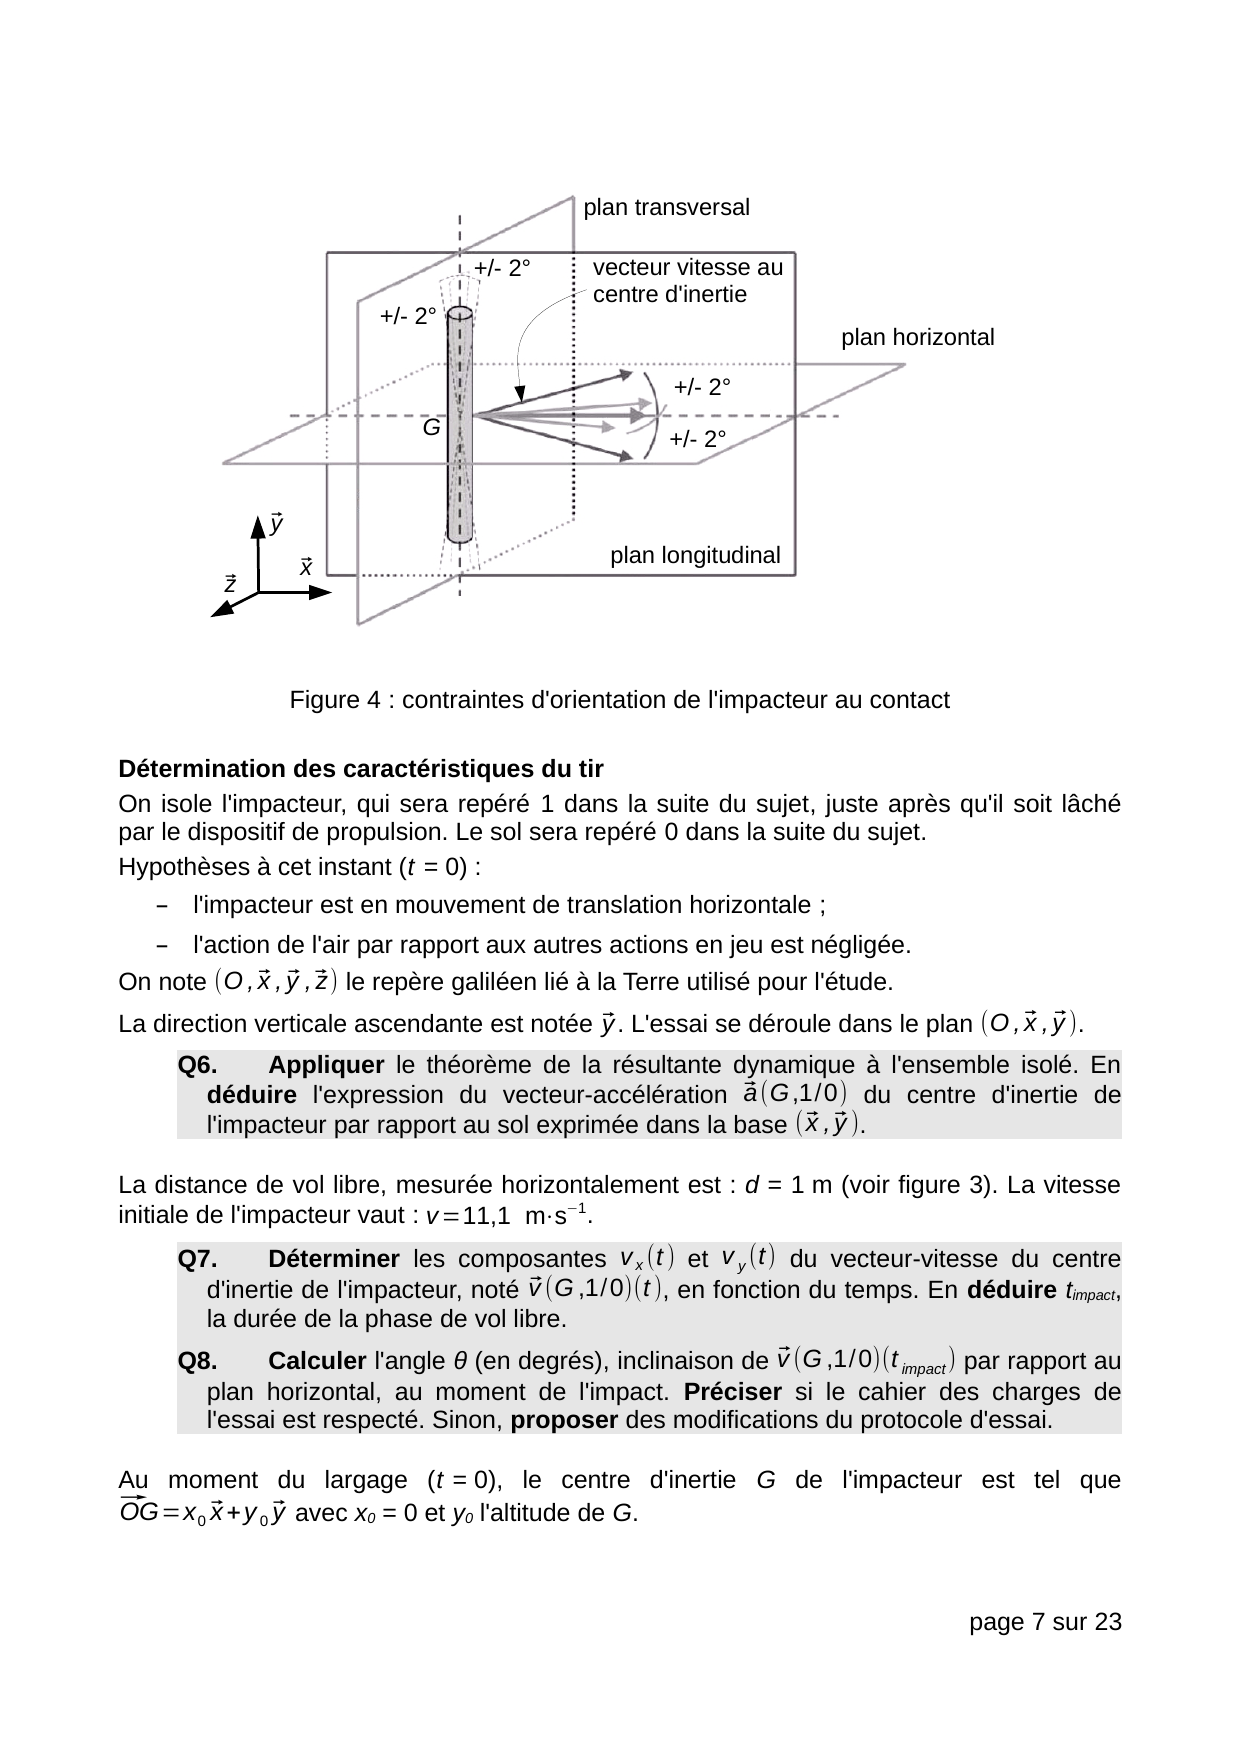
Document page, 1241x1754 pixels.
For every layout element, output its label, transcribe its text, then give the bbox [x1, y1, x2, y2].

list l'action de l'air par rapport aux autres actions en jeu est négligée. [156, 927, 1122, 961]
list l'impacteur est en mouvement de translation horizontale ; [156, 887, 1122, 921]
list Appliquer le théorème de la résultante dynamique à l'ensemble isolé. En déduire l'expression du vecteur-accélération du centre d'inertie de l'impacteur par rapport au sol exprimée dans la base . [177, 1050, 1122, 1139]
list Calculer l'angle θ (en degrés), inclinaison de par rapport au plan horizontal, au moment de l'impact. Préciser si le cahier des charges de l'essai est respecté. Sinon, proposer des modifications du protocole d'essai. [177, 1344, 1122, 1434]
text La distance de vol libre, mesurée horizontalement est : d = 1 m (voir figure 3). La vitesse initiale de l'impacteur vaut : . [118, 1170, 1122, 1230]
text Détermination des caractéristiques du tir [118, 754, 1122, 783]
text On isole l'impacteur, qui sera repéré 1 dans la suite du sujet, juste après qu'il soit lâché par le dispositif de propulsion. Le sol sera repéré 0 dans la suite du sujet. [118, 789, 1122, 846]
text La direction verticale ascendante est notée . L'essai se déroule dans le plan . [118, 1008, 1122, 1038]
list Déterminer les composantes et du vecteur-vitesse du centre d'inertie de l'impacteur, noté , en fonction du temps. En déduire timpact, la durée de la phase de vol libre. [177, 1242, 1122, 1333]
text Figure 4 : contraintes d'orientation de l'impacteur au contact [118, 685, 1122, 713]
list On note le repère galiléen lié à la Terre utilisé pour l'étude. [118, 967, 1122, 997]
text Hypothèses à cet instant (t = 0) : [118, 852, 1122, 881]
text Au moment du largage (t = 0), le centre d'inertie G de l'impacteur est tel que avec x0 = 0 et y0 l'altitude de G. [118, 1465, 1122, 1530]
